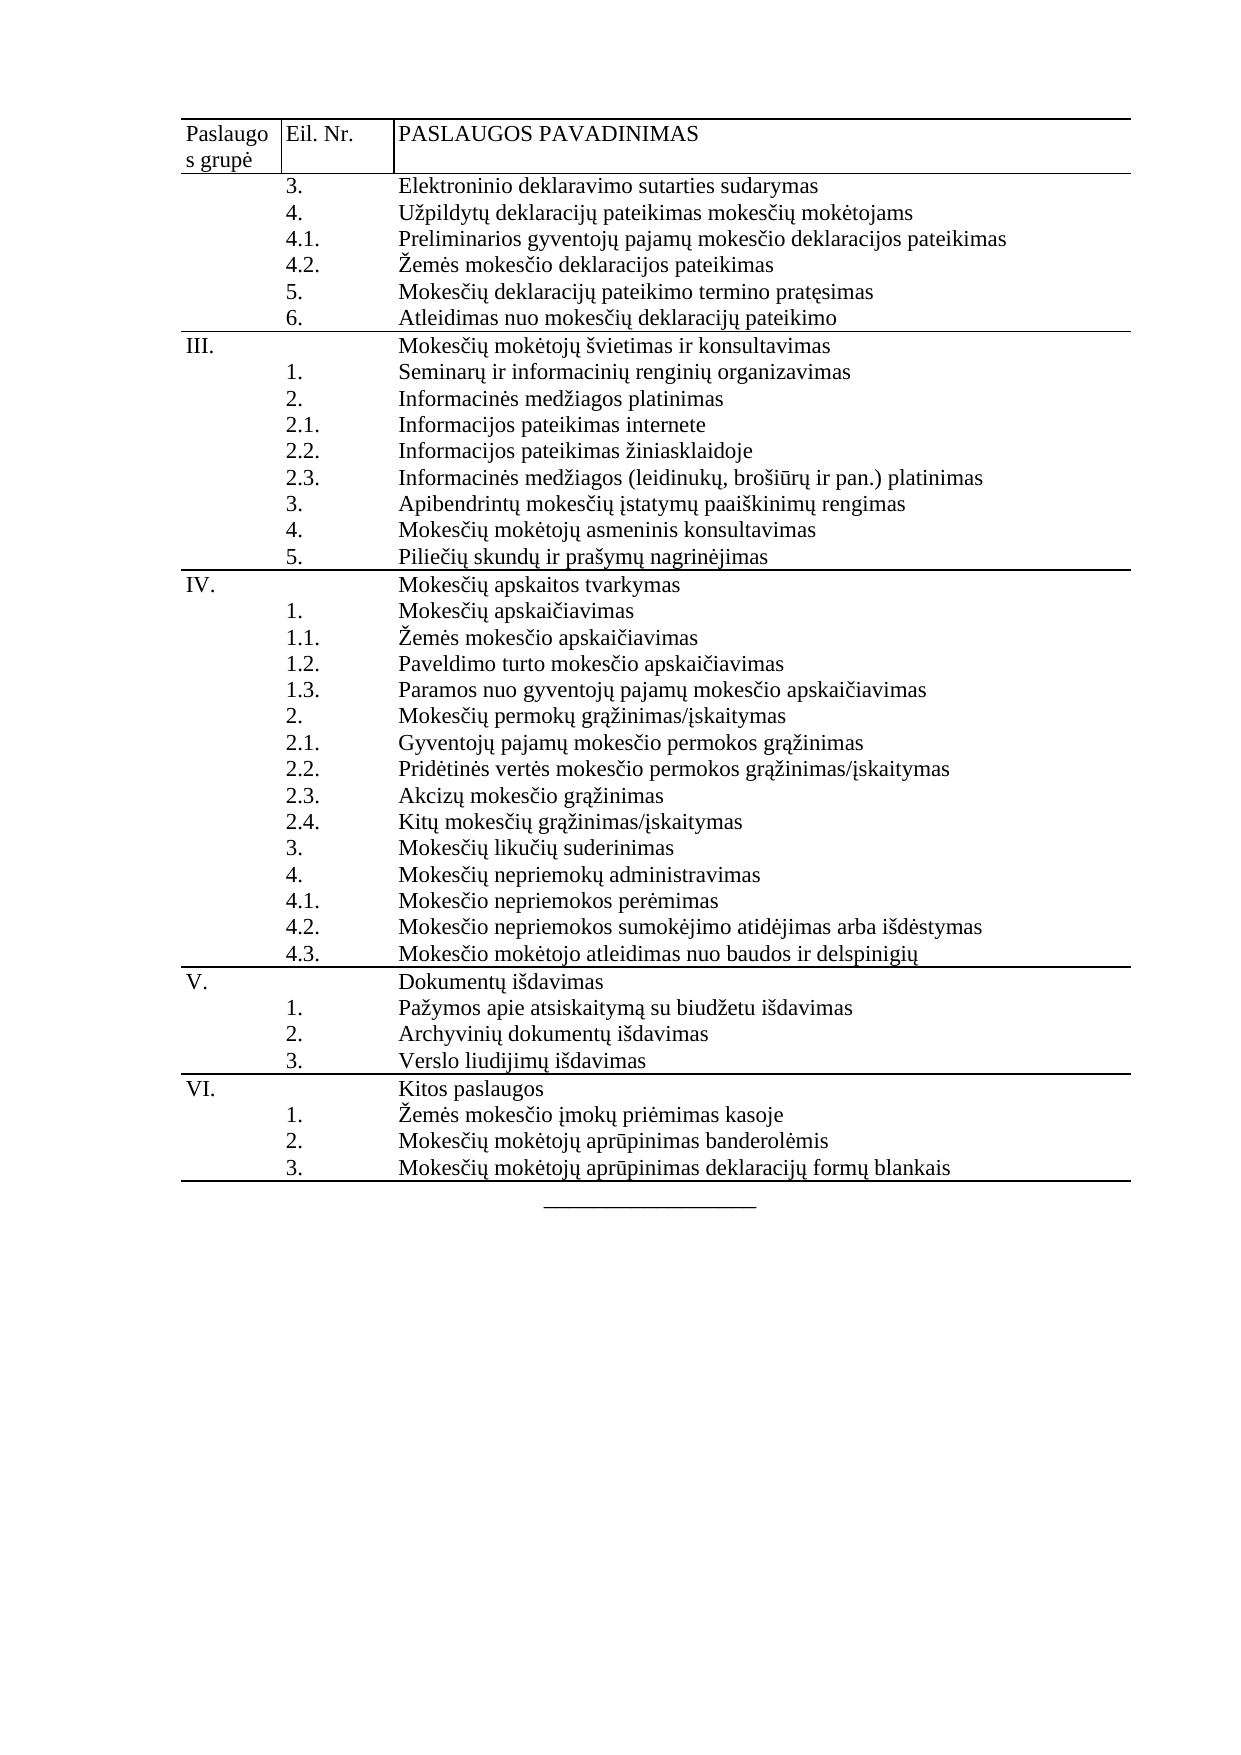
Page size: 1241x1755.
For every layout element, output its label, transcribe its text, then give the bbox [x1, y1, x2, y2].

table_cell [181, 359, 186, 385]
table_cell V. [277, 968, 281, 994]
table_cell 2. [390, 1128, 394, 1154]
table_cell [277, 755, 281, 782]
table_cell [277, 994, 281, 1020]
table_cell [181, 994, 186, 1020]
table_cell [277, 225, 281, 251]
table_cell [390, 1075, 394, 1101]
table_cell 1. [390, 597, 394, 623]
table_cell 2. [281, 385, 286, 411]
table_cell 4.1. [390, 225, 394, 251]
table_cell [277, 729, 281, 755]
table_cell 6. [281, 304, 286, 331]
table_cell 2. [390, 703, 394, 729]
table_cell 1.3. [390, 676, 394, 703]
table_cell [277, 1047, 281, 1073]
table_cell 4.2. [390, 251, 394, 278]
table_cell [281, 1075, 286, 1101]
table_cell 2.2. [390, 755, 394, 782]
table_cell [181, 543, 186, 569]
table_cell 2. [281, 703, 286, 729]
table_cell [181, 624, 186, 650]
table_cell 4. [390, 861, 394, 887]
table_cell [277, 464, 281, 490]
table_cell [277, 278, 281, 304]
table_cell [181, 1020, 186, 1047]
table_cell VI. [277, 1075, 281, 1101]
table_cell [181, 782, 186, 808]
table_cell [181, 490, 186, 517]
table_cell 1. [390, 994, 394, 1020]
table_cell [181, 225, 186, 251]
table_cell [181, 914, 186, 940]
table_cell 4.1. [281, 887, 286, 913]
table_cell [181, 650, 186, 676]
table_cell [277, 304, 281, 331]
table_cell 1.2. [281, 650, 286, 676]
table_cell [281, 571, 286, 597]
table_cell [181, 385, 186, 411]
table_cell [181, 411, 186, 437]
table_cell 4.3. [390, 940, 394, 966]
table_cell [277, 597, 281, 623]
table_cell [277, 385, 281, 411]
table_cell 2.2. [390, 438, 394, 464]
table_cell [181, 304, 186, 331]
table_cell 2. [390, 385, 394, 411]
table_cell [181, 251, 186, 278]
table_cell [181, 438, 186, 464]
table_cell 4. [390, 199, 394, 225]
table_cell [390, 968, 394, 994]
table_cell VI. [181, 1075, 186, 1101]
table_cell [277, 1101, 281, 1127]
table_cell [181, 278, 186, 304]
table_header Eil. Nr. [282, 120, 393, 172]
table_cell [277, 490, 281, 517]
table_cell [390, 571, 394, 597]
table_header PASLAUGOS PAVADINIMAS [395, 120, 1131, 172]
table_cell [181, 1128, 186, 1154]
table_cell 4. [281, 517, 286, 543]
table_cell [277, 834, 281, 861]
table_cell 2.3. [390, 782, 394, 808]
table_cell [277, 251, 281, 278]
table_cell [181, 174, 186, 199]
table_cell [277, 914, 281, 940]
table_cell [277, 1128, 281, 1154]
table_cell 5. [390, 543, 394, 569]
table_cell [181, 517, 186, 543]
table_cell IV. [181, 571, 186, 597]
table_cell [277, 359, 281, 385]
table_cell [181, 808, 186, 834]
table_cell [181, 199, 186, 225]
table_cell [181, 755, 186, 782]
table_cell 3. [390, 490, 394, 517]
table_cell [277, 703, 281, 729]
table_cell [277, 624, 281, 650]
table_cell [181, 464, 186, 490]
table_cell 4.1. [390, 887, 394, 913]
table_cell [181, 834, 186, 861]
table_cell 2. [281, 1128, 286, 1154]
table_cell 4. [281, 199, 286, 225]
table_cell [277, 650, 281, 676]
table_cell [181, 940, 186, 966]
table_cell 1. [281, 994, 286, 1020]
table_cell [277, 940, 281, 966]
table_cell 2.3. [281, 782, 286, 808]
table_cell 3. [281, 174, 286, 199]
table_cell 4. [281, 861, 286, 887]
table_cell 3. [281, 1047, 286, 1073]
table_cell 2.1. [281, 411, 286, 437]
table_cell 3. [390, 1154, 394, 1180]
table_cell 4.1. [281, 225, 286, 251]
table_cell 1. [281, 359, 286, 385]
table_cell 2.1. [281, 729, 286, 755]
table_cell [277, 411, 281, 437]
table_cell III. [181, 332, 186, 358]
table_cell 2.4. [390, 808, 394, 834]
table_cell 4.2. [390, 914, 394, 940]
table_cell [181, 597, 186, 623]
table_cell [181, 729, 186, 755]
table_cell 3. [390, 1047, 394, 1073]
table_cell [277, 1154, 281, 1180]
table_cell 6. [390, 304, 394, 331]
table_cell [277, 1020, 281, 1047]
table_cell 4.2. [281, 251, 286, 278]
table_cell [281, 332, 286, 358]
table_cell 3. [281, 834, 286, 861]
table_cell [277, 808, 281, 834]
table_cell [277, 861, 281, 887]
table_cell 2.3. [281, 464, 286, 490]
table_cell 1.2. [390, 650, 394, 676]
table_cell 3. [281, 1154, 286, 1180]
table_cell [390, 332, 394, 358]
text _________________ [177, 1182, 1122, 1210]
table_cell 1.1. [281, 624, 286, 650]
table_cell 1. [281, 1101, 286, 1127]
table_cell 2.2. [281, 755, 286, 782]
table_cell [281, 968, 286, 994]
table_cell [277, 676, 281, 703]
table_cell [277, 438, 281, 464]
table_cell [181, 1047, 186, 1073]
table_cell 4. [390, 517, 394, 543]
table_cell 5. [281, 278, 286, 304]
table_cell [277, 782, 281, 808]
table_cell IV. [277, 571, 281, 597]
table_cell 2.3. [390, 464, 394, 490]
table_cell 2. [390, 1020, 394, 1047]
table_cell 2. [281, 1020, 286, 1047]
table_cell 2.1. [390, 411, 394, 437]
table_cell 4.2. [281, 914, 286, 940]
table_cell 5. [281, 543, 286, 569]
table_cell [277, 199, 281, 225]
table_cell 3. [281, 490, 286, 517]
table_cell [277, 543, 281, 569]
table_cell [181, 1101, 186, 1127]
table_cell [181, 676, 186, 703]
table_cell 4.3. [281, 940, 286, 966]
table_cell 1. [390, 1101, 394, 1127]
table_cell [277, 174, 281, 199]
table_cell 3. [390, 834, 394, 861]
table_cell [181, 887, 186, 913]
table_cell 1.3. [281, 676, 286, 703]
table_cell III. [277, 332, 281, 358]
table_cell [181, 1154, 186, 1180]
table_cell 1. [281, 597, 286, 623]
table_cell 1.1. [390, 624, 394, 650]
table_cell 1. [390, 359, 394, 385]
table_cell 2.2. [281, 438, 286, 464]
table_cell V. [181, 968, 186, 994]
table_cell 5. [390, 278, 394, 304]
table_cell 2.1. [390, 729, 394, 755]
table_cell 2.4. [281, 808, 286, 834]
table_cell 3. [390, 174, 394, 199]
table_cell [181, 861, 186, 887]
table_cell [277, 887, 281, 913]
table_cell [277, 517, 281, 543]
table_cell [181, 703, 186, 729]
